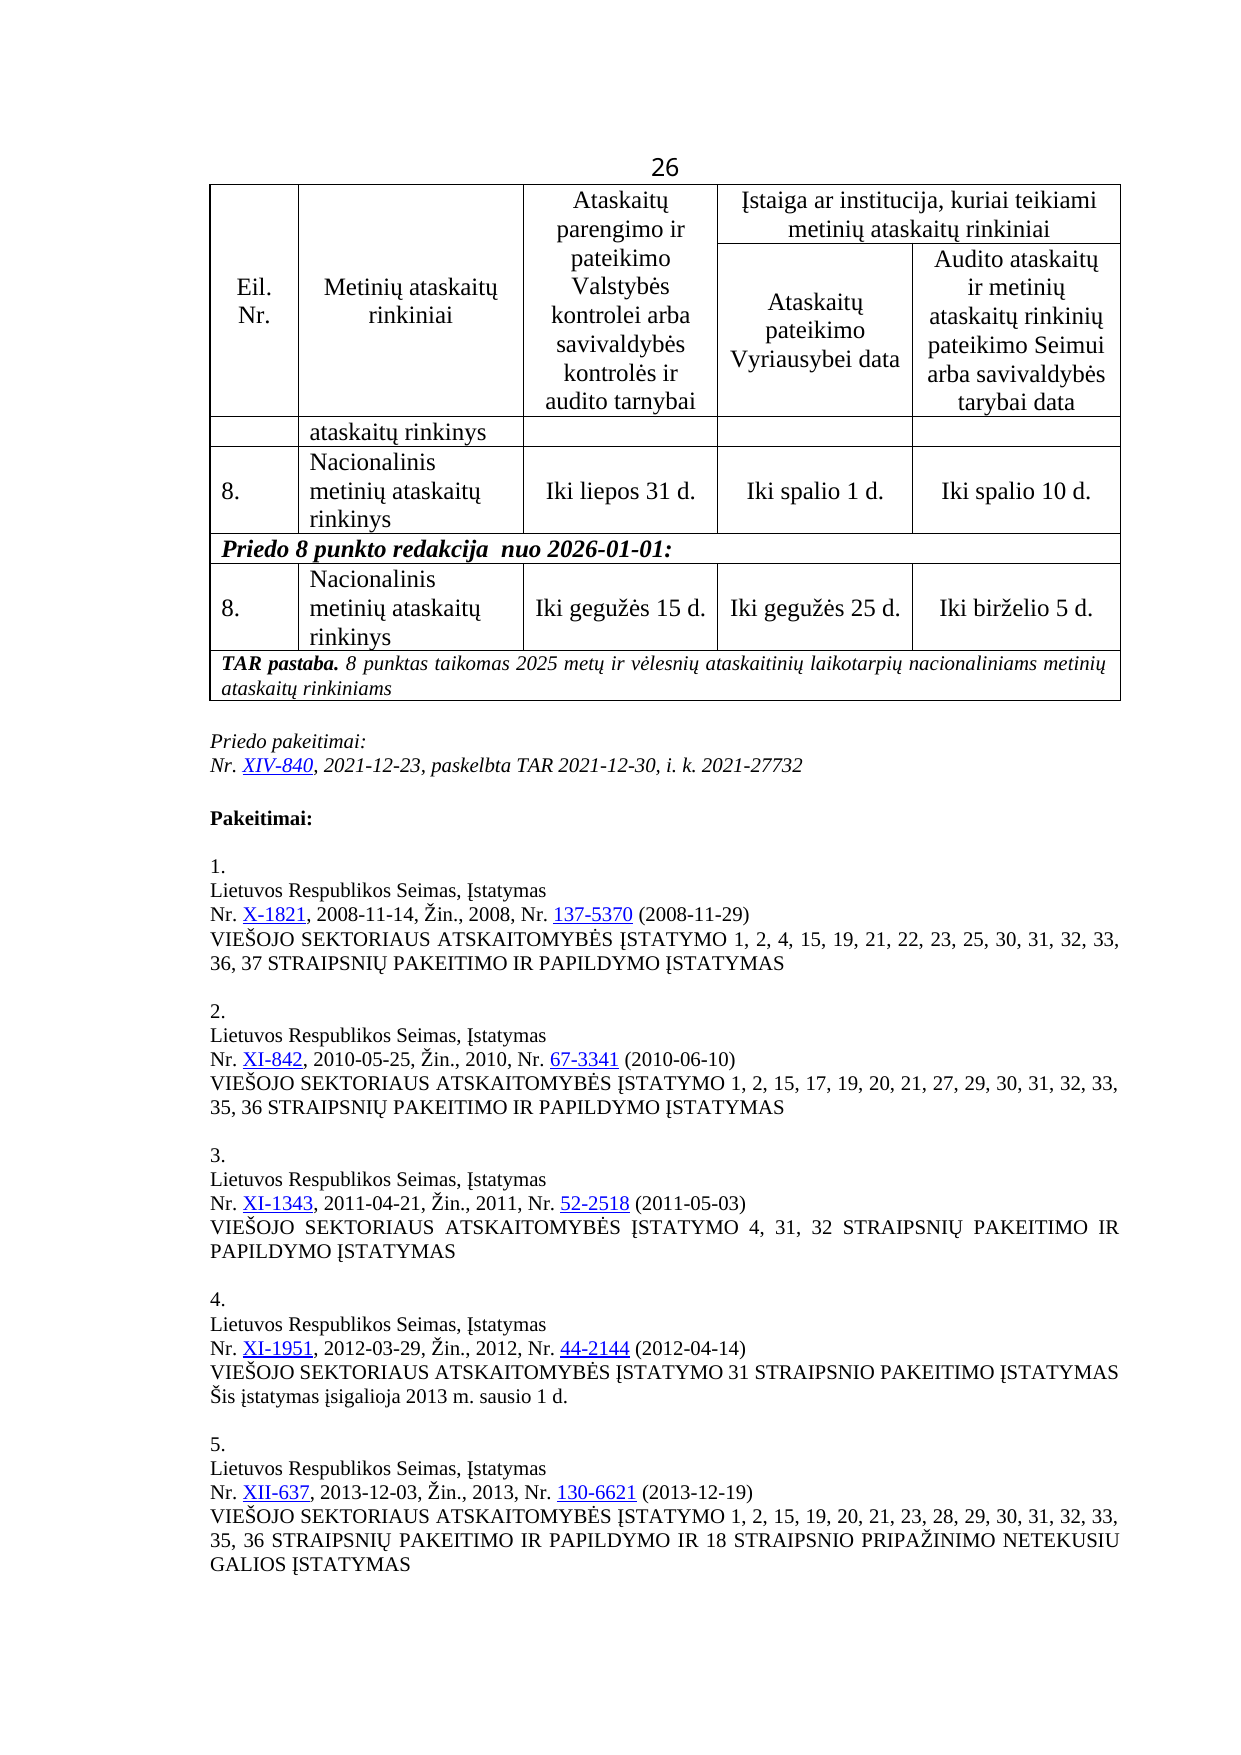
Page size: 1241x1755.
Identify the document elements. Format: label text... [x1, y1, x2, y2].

text Nr. XI-1343, 2011-04-21, Žin., 2011, Nr. 52-2518 (2011-05-03) [210, 1191, 1120, 1215]
text Nr. XI-1951, 2012-03-29, Žin., 2012, Nr. 44-2144 (2012-04-14) [210, 1336, 1120, 1359]
text Lietuvos Respublikos Seimas, Įstatymas [210, 1167, 1120, 1191]
table_header Įstaiga ar institucija, kuriai teikiami metinių ataskaitų rinkiniai [718, 185, 1120, 243]
text 3. [210, 1143, 1120, 1167]
text 1. [210, 854, 1120, 878]
text VIEŠOJO SEKTORIAUS ATSKAITOMYBĖS ĮSTATYMO 1, 2, 15, 17, 19, 20, 21, 27, 29, 30, 31, 32, 33, 35, 36 STRAIPSNIŲ PAKEITIMO IR PAPILDYMO ĮSTATYMAS [210, 1071, 1120, 1119]
text VIEŠOJO SEKTORIAUS ATSKAITOMYBĖS ĮSTATYMO 4, 31, 32 STRAIPSNIŲ PAKEITIMO IR PAPILDYMO ĮSTATYMAS [210, 1215, 1120, 1263]
table_cell Ataskaitų pateikimo Vyriausybei data [718, 244, 912, 416]
table_header Metinių ataskaitų rinkiniai [299, 185, 523, 416]
text Šis įstatymas įsigalioja 2013 m. sausio 1 d. [210, 1384, 1120, 1408]
table_cell Iki liepos 31 d. [524, 447, 717, 533]
text Nr. XIV-840, 2021-12-23, paskelbta TAR 2021-12-30, i. k. 2021-27732 [210, 753, 1120, 777]
text Priedo pakeitimai: [210, 729, 1120, 753]
table_cell Nacionalinis metinių ataskaitų rinkinys [299, 564, 523, 650]
table_cell Iki spalio 10 d. [913, 447, 1120, 533]
text Nr. X-1821, 2008-11-14, Žin., 2008, Nr. 137-5370 (2008-11-29) [210, 902, 1120, 926]
text 4. [210, 1287, 1120, 1311]
table_cell Iki kovo 15 d. [524, 417, 717, 446]
table_cell Iki spalio 1 d. [718, 447, 912, 533]
text VIEŠOJO SEKTORIAUS ATSKAITOMYBĖS ĮSTATYMO 1, 2, 15, 19, 20, 21, 23, 28, 29, 30, 31, 32, 33, 35, 36 STRAIPSNIŲ PAKEITIMO IR PAPILDYMO IR 18 STRAIPSNIO PRIPAŽINIMO NETEKUSIU GALIOS ĮSTATYMAS [210, 1504, 1120, 1576]
text 5. [210, 1432, 1120, 1456]
text 2. [210, 999, 1120, 1023]
text Lietuvos Respublikos Seimas, Įstatymas [210, 1311, 1120, 1336]
table_header Ataskaitų parengimo ir pateikimo Valstybės kontrolei arba savivaldybės kontrolės ir audito tarnybai data [524, 185, 717, 416]
table_cell [211, 417, 298, 446]
text Lietuvos Respublikos Seimas, Įstatymas [210, 1456, 1120, 1480]
table_header Eil. Nr. [211, 185, 298, 416]
table_cell Priedo 8 punkto redakcija nuo 2026-01-01: [211, 534, 1120, 563]
table_cell 8. [211, 564, 298, 650]
table_cell Iki gegužės 25 d. [718, 564, 912, 650]
table_cell Iki gegužės 15 d. [524, 564, 717, 650]
text VIEŠOJO SEKTORIAUS ATSKAITOMYBĖS ĮSTATYMO 1, 2, 4, 15, 19, 21, 22, 23, 25, 30, 31, 32, 33, 36, 37 STRAIPSNIŲ PAKEITIMO IR PAPILDYMO ĮSTATYMAS [210, 926, 1120, 974]
text Lietuvos Respublikos Seimas, Įstatymas [210, 1023, 1120, 1047]
table_cell TAR pastaba. 8 punktas taikomas 2025 metų ir vėlesnių ataskaitinių laikotarpių nacionaliniams metinių ataskaitų rinkiniams [211, 651, 1120, 699]
table_cell [718, 417, 912, 446]
table_cell ataskaitų rinkinys [299, 417, 523, 446]
text Pakeitimai: [210, 806, 1120, 830]
text Nr. XI-842, 2010-05-25, Žin., 2010, Nr. 67-3341 (2010-06-10) [210, 1047, 1120, 1071]
table_cell Nacionalinis metinių ataskaitų rinkinys [299, 447, 523, 533]
text Lietuvos Respublikos Seimas, Įstatymas [210, 878, 1120, 902]
table_cell Audito ataskaitų ir metinių ataskaitų rinkinių pateikimo Seimui arba savivaldybės tarybai data [913, 244, 1120, 416]
table_cell 8. [211, 447, 298, 533]
table_cell [913, 417, 1120, 446]
text VIEŠOJO SEKTORIAUS ATSKAITOMYBĖS ĮSTATYMO 31 STRAIPSNIO PAKEITIMO ĮSTATYMAS [210, 1359, 1120, 1384]
table_cell Iki birželio 5 d. [913, 564, 1120, 650]
text Nr. XII-637, 2013-12-03, Žin., 2013, Nr. 130-6621 (2013-12-19) [210, 1480, 1120, 1504]
